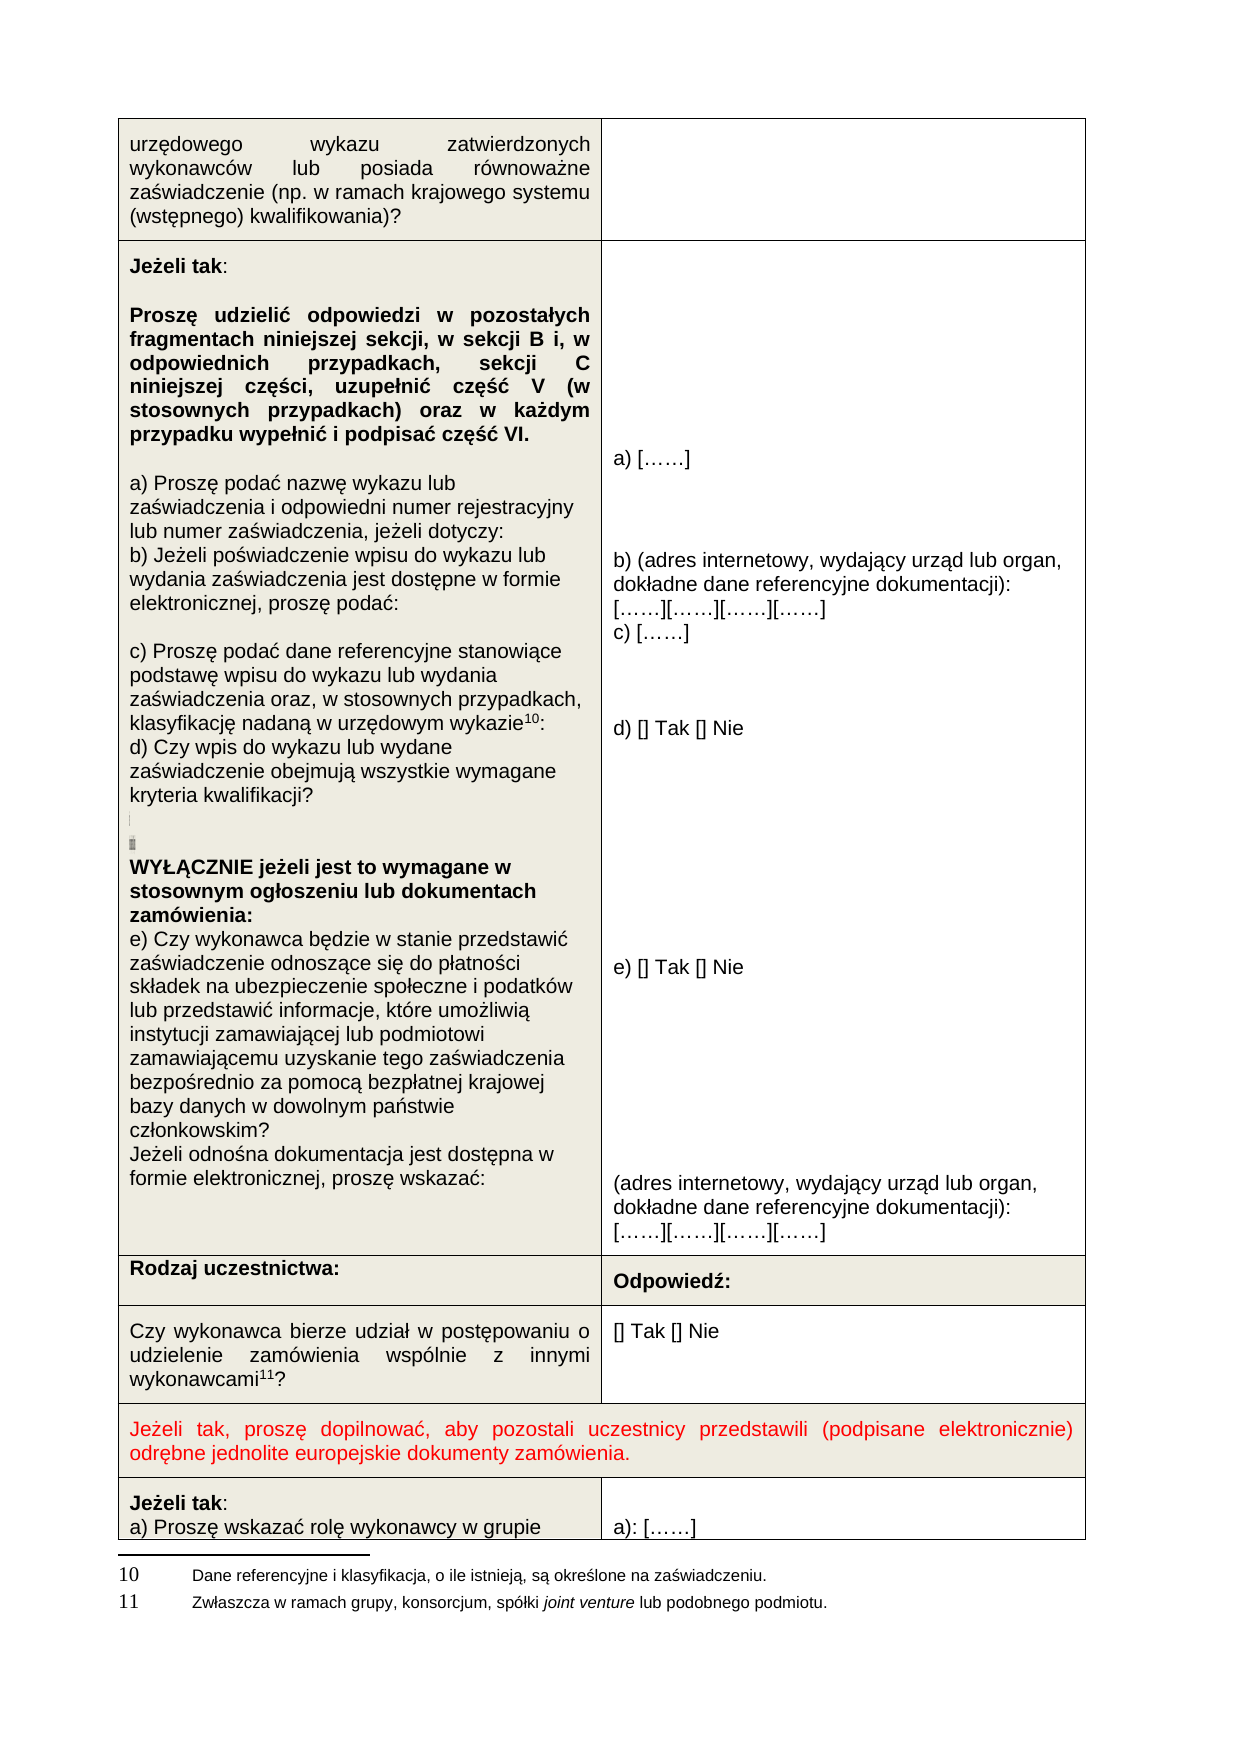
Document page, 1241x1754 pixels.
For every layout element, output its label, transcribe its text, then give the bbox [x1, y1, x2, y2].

table_cell Rodzaj uczestnictwa: [119, 1256, 601, 1305]
table_cell [602, 119, 1085, 240]
table_cell urzędowego wykazu zatwierdzonych wykonawców lub posiada równoważne zaświadczenie (np. w ramach krajowego systemu (wstępnego) kwalifikowania)? [119, 119, 601, 240]
table_cell Odpowiedź: [602, 1256, 1085, 1305]
table_cell Jeżeli tak: a) Proszę wskazać rolę wykonawcy w grupie [119, 1478, 601, 1538]
table_cell Czy wykonawca bierze udział w postępowaniu o udzielenie zamówienia wspólnie z innymi wykonawcami? [119, 1306, 601, 1403]
table_cell [] Tak [] Nie [602, 1306, 1085, 1403]
table_cell a): [……] [602, 1478, 1085, 1538]
table_cell Jeżeli tak: Proszę udzielić odpowiedzi w pozostałych fragmentach niniejszej sekcji, w sekcji B i, w odpowiednich przypadkach, sekcji C niniejszej części, uzupełnić część V (w stosownych przypadkach) oraz w każdym przypadku wypełnić i podpisać część VI. a) Proszę podać nazwę wykazu lub zaświadczenia i odpowiedni numer rejestracyjny lub numer zaświadczenia, jeżeli dotyczy: b) Jeżeli poświadczenie wpisu do wykazu lub wydania zaświadczenia jest dostępne w formie elektronicznej, proszę podać: c) Proszę podać dane referencyjne stanowiące podstawę wpisu do wykazu lub wydania zaświadczenia oraz, w stosownych przypadkach, klasyfikację nadaną w urzędowym wykazie: d) Czy wpis do wykazu lub wydane zaświadczenie obejmują wszystkie wymagane kryteria kwalifikacji? Jeżeli nie: Proszę dodatkowo uzupełnić brakujące informacje w części IV w sekcjach A, B, C lub D, w zależności od przypadku. WYŁĄCZNIE jeżeli jest to wymagane w stosownym ogłoszeniu lub dokumentach zamówienia: e) Czy wykonawca będzie w stanie przedstawić zaświadczenie odnoszące się do płatności składek na ubezpieczenie społeczne i podatków lub przedstawić informacje, które umożliwią instytucji zamawiającej lub podmiotowi zamawiającemu uzyskanie tego zaświadczenia bezpośrednio za pomocą bezpłatnej krajowej bazy danych w dowolnym państwie członkowskim? Jeżeli odnośna dokumentacja jest dostępna w formie elektronicznej, proszę wskazać: [119, 241, 601, 1255]
table_cell a) [……] b) (adres internetowy, wydający urząd lub organ, dokładne dane referencyjne dokumentacji): [……][……][……][……] c) [……] d) [] Tak [] Nie e) [] Tak [] Nie (adres internetowy, wydający urząd lub organ, dokładne dane referencyjne dokumentacji): [……][……][……][……] [602, 241, 1085, 1255]
table_cell Jeżeli tak, proszę dopilnować, aby pozostali uczestnicy przedstawili (podpisane elektronicznie) odrębne jednolite europejskie dokumenty zamówienia. [119, 1404, 1085, 1477]
